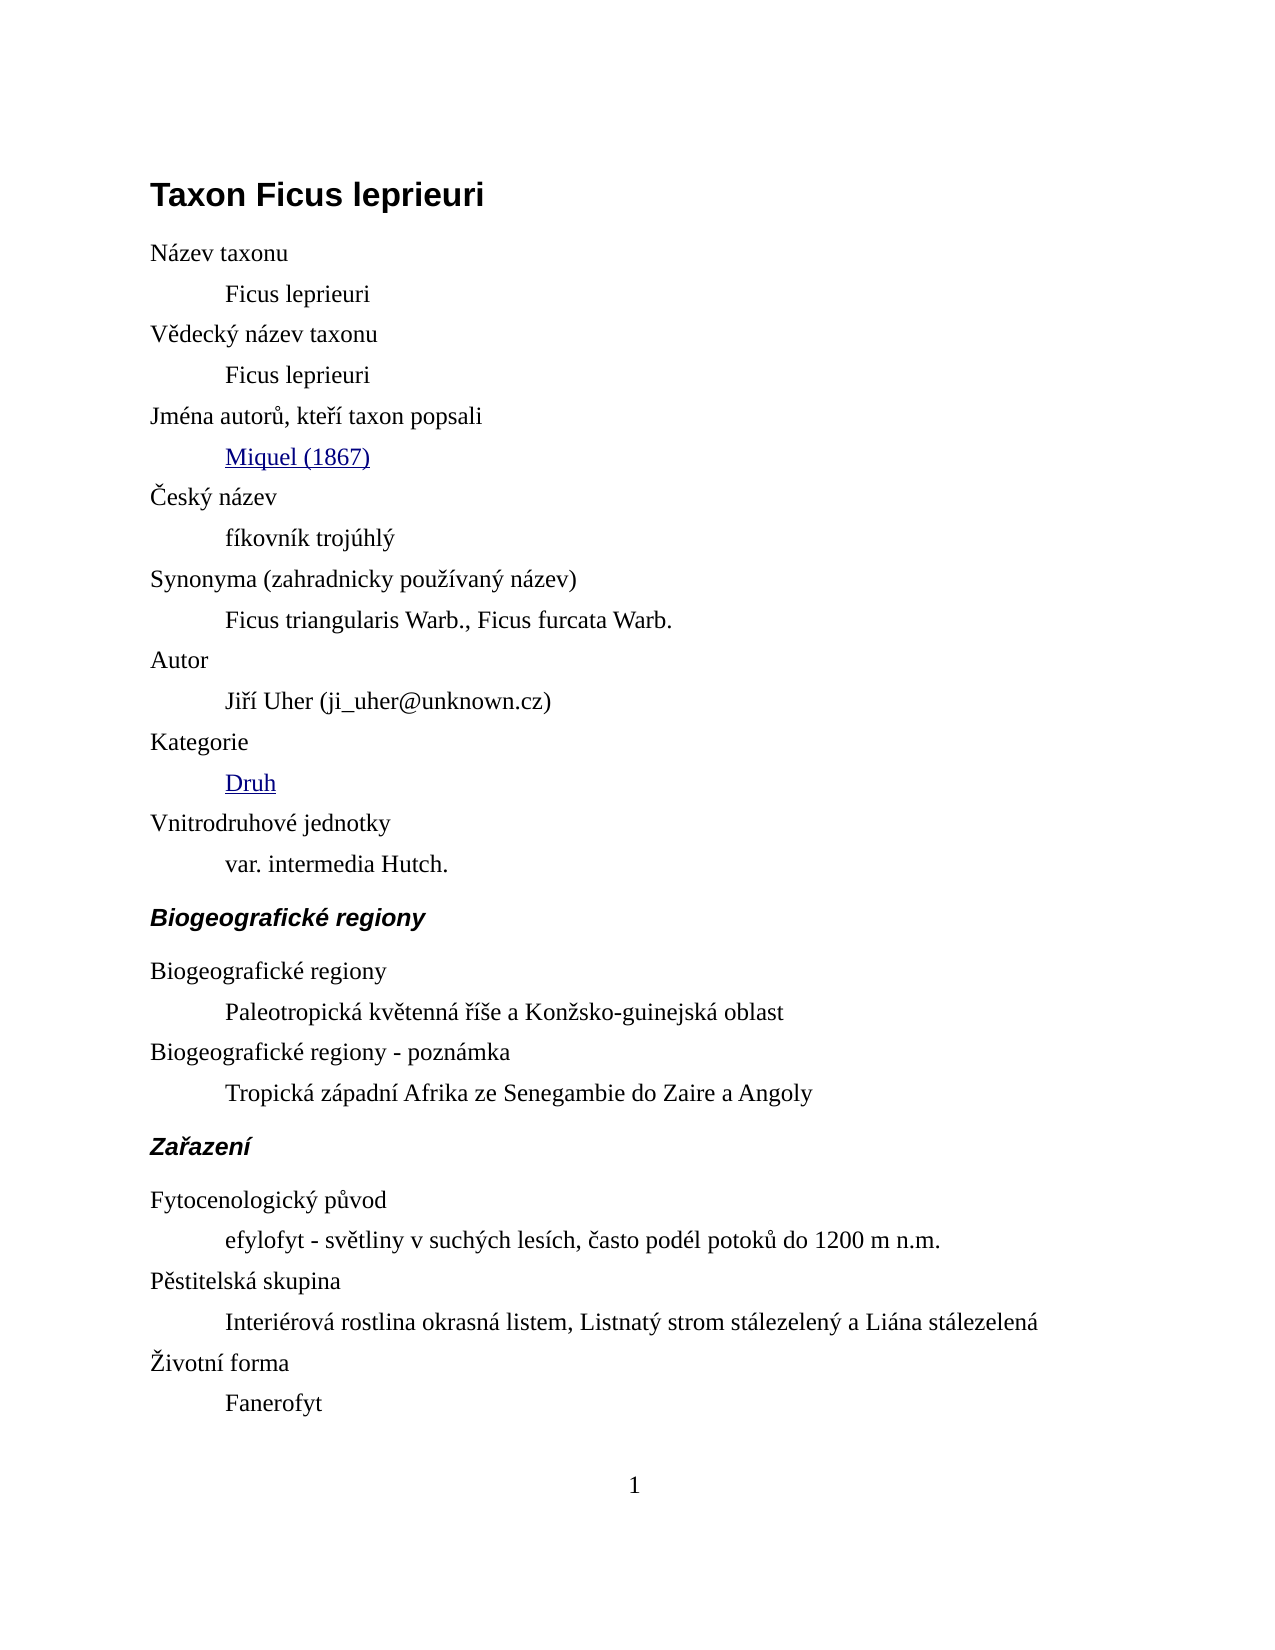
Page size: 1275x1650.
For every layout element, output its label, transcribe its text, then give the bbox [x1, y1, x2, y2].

text Tropická západní Afrika ze Senegambie do Zaire a Angoly [225, 1078, 1125, 1107]
text Miquel (1867) [225, 442, 1125, 471]
text Synonyma (zahradnicky používaný název) [150, 564, 1125, 593]
text Jiří Uher (ji_uher@unknown.cz) [225, 686, 1125, 715]
text Autor [150, 645, 1125, 674]
subtitle Zařazení [150, 1132, 1125, 1160]
text Vědecký název taxonu [150, 319, 1125, 348]
text Ficus triangularis Warb., Ficus furcata Warb. [225, 605, 1125, 633]
subtitle Biogeografické regiony [150, 903, 1125, 931]
text Ficus leprieuri [225, 360, 1125, 389]
text fíkovník trojúhlý [225, 523, 1125, 552]
text Český název [150, 482, 1125, 511]
text Kategorie [150, 727, 1125, 756]
text Název taxonu [150, 238, 1125, 267]
text Životní forma [150, 1348, 1125, 1376]
subtitle Taxon Ficus leprieuri [150, 175, 1125, 214]
text Jména autorů, kteří taxon popsali [150, 401, 1125, 430]
text Biogeografické regiony - poznámka [150, 1037, 1125, 1066]
text Ficus leprieuri [225, 279, 1125, 308]
text Paleotropická květenná říše a Konžsko-guinejská oblast [225, 997, 1125, 1025]
text Vnitrodruhové jednotky [150, 808, 1125, 837]
text Fytocenologický původ [150, 1185, 1125, 1213]
text Interiérová rostlina okrasná listem, Listnatý strom stálezelený a Liána stálezelená [225, 1307, 1125, 1336]
text Druh [225, 768, 1125, 796]
text Pěstitelská skupina [150, 1266, 1125, 1295]
text var. intermedia Hutch. [225, 849, 1125, 878]
text Biogeografické regiony [150, 956, 1125, 984]
text efylofyt - světliny v suchých lesích, často podél potoků do 1200 m n.m. [225, 1226, 1125, 1254]
text Fanerofyt [225, 1388, 1125, 1417]
